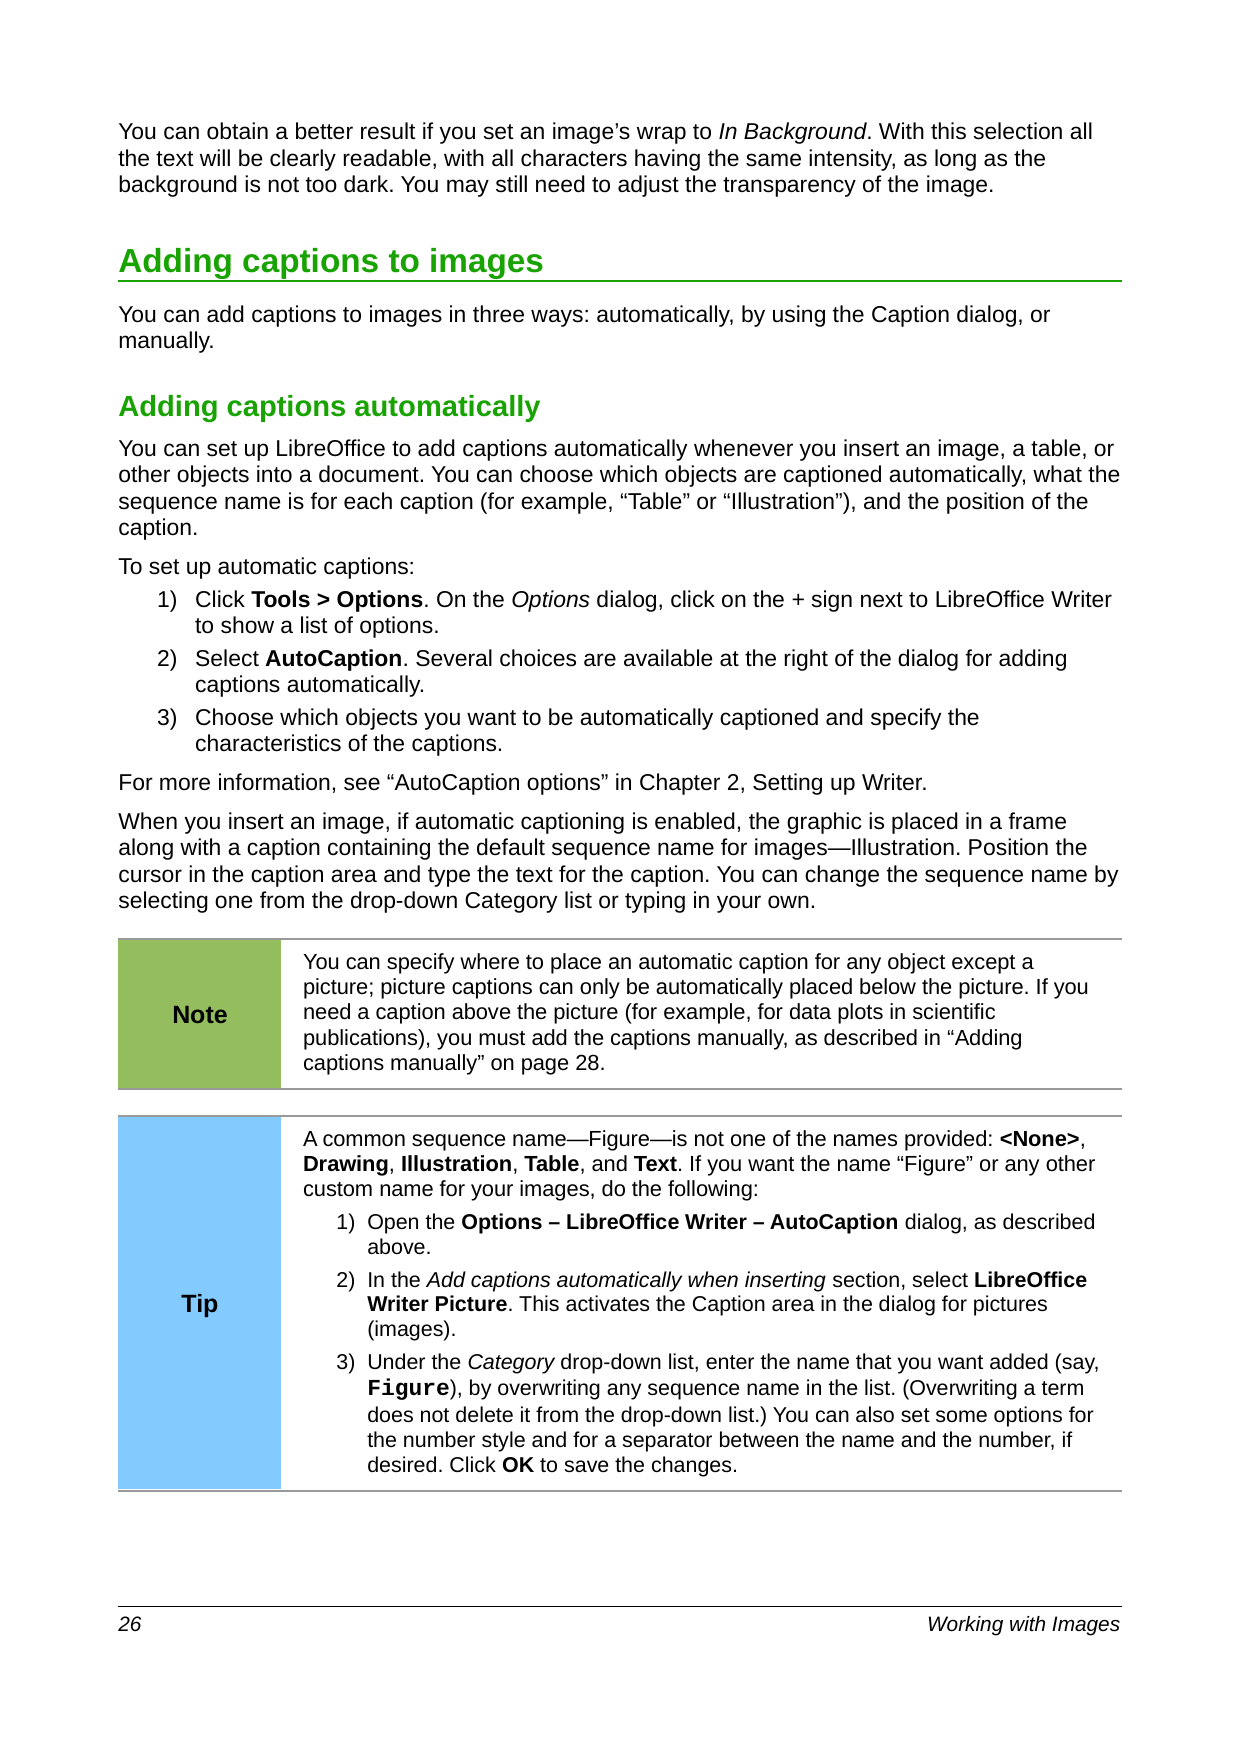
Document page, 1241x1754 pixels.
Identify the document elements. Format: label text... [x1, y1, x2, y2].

list Choose which objects you want to be automatically captioned and specify the characteristics of the captions. [177, 704, 1122, 756]
table_header Note [118, 940, 281, 1088]
subtitle Adding captions automatically [118, 389, 1122, 423]
table_header You can specify where to place an automatic caption for any object except a picture; picture captions can only be automatically placed below the picture. If you need a caption above the picture (for example, for data plots in scientific publications), you must add the captions manually, as described in “Adding captions manually” on page 28. [281, 940, 1122, 1088]
text You can add captions to images in three ways: automatically, by using the Caption dialog, or manually. [118, 301, 1122, 354]
list To set up automatic captions: [118, 553, 1122, 579]
subtitle Adding captions to images [118, 242, 1122, 280]
text When you insert an image, if automatic captioning is enabled, the graphic is placed in a frame along with a caption containing the default sequence name for images―Illustration. Position the cursor in the caption area and type the text for the caption. You can change the sequence name by selecting one from the drop-down Category list or typing in your own. [118, 808, 1122, 913]
list Select AutoCaption. Several choices are available at the right of the dialog for adding captions automatically. [177, 645, 1122, 697]
list Click Tools > Options. On the Options dialog, click on the + sign next to LibreOffice Writer to show a list of options. [177, 586, 1122, 638]
text You can obtain a better result if you set an image’s wrap to In Background. With this selection all the text will be clearly readable, with all characters having the same intensity, as long as the background is not too dark. You may still need to adjust the transparency of the image. [118, 118, 1122, 197]
table_header Tip [118, 1117, 281, 1489]
text You can set up LibreOffice to add captions automatically whenever you insert an image, a table, or other objects into a document. You can choose which objects are captioned automatically, what the sequence name is for each caption (for example, “Table” or “Illustration”), and the position of the caption. [118, 435, 1122, 541]
table_header A common sequence name—Figure—is not one of the names provided: <None>, Drawing, Illustration, Table, and Text. If you want the name “Figure” or any other custom name for your images, do the following: Open the Options – LibreOffice Writer – AutoCaption dialog, as described above. In the Add captions automatically when inserting section, select LibreOffice Writer Picture. This activates the Caption area in the dialog for pictures (images). Under the Category drop-down list, enter the name that you want added (say, Figure), by overwriting any sequence name in the list. (Overwriting a term does not delete it from the drop-down list.) You can also set some options for the number style and for a separator between the name and the number, if desired. Click OK to save the changes. [281, 1117, 1122, 1489]
text For more information, see “AutoCaption options” in Chapter 2, Setting up Writer. [118, 769, 1122, 795]
